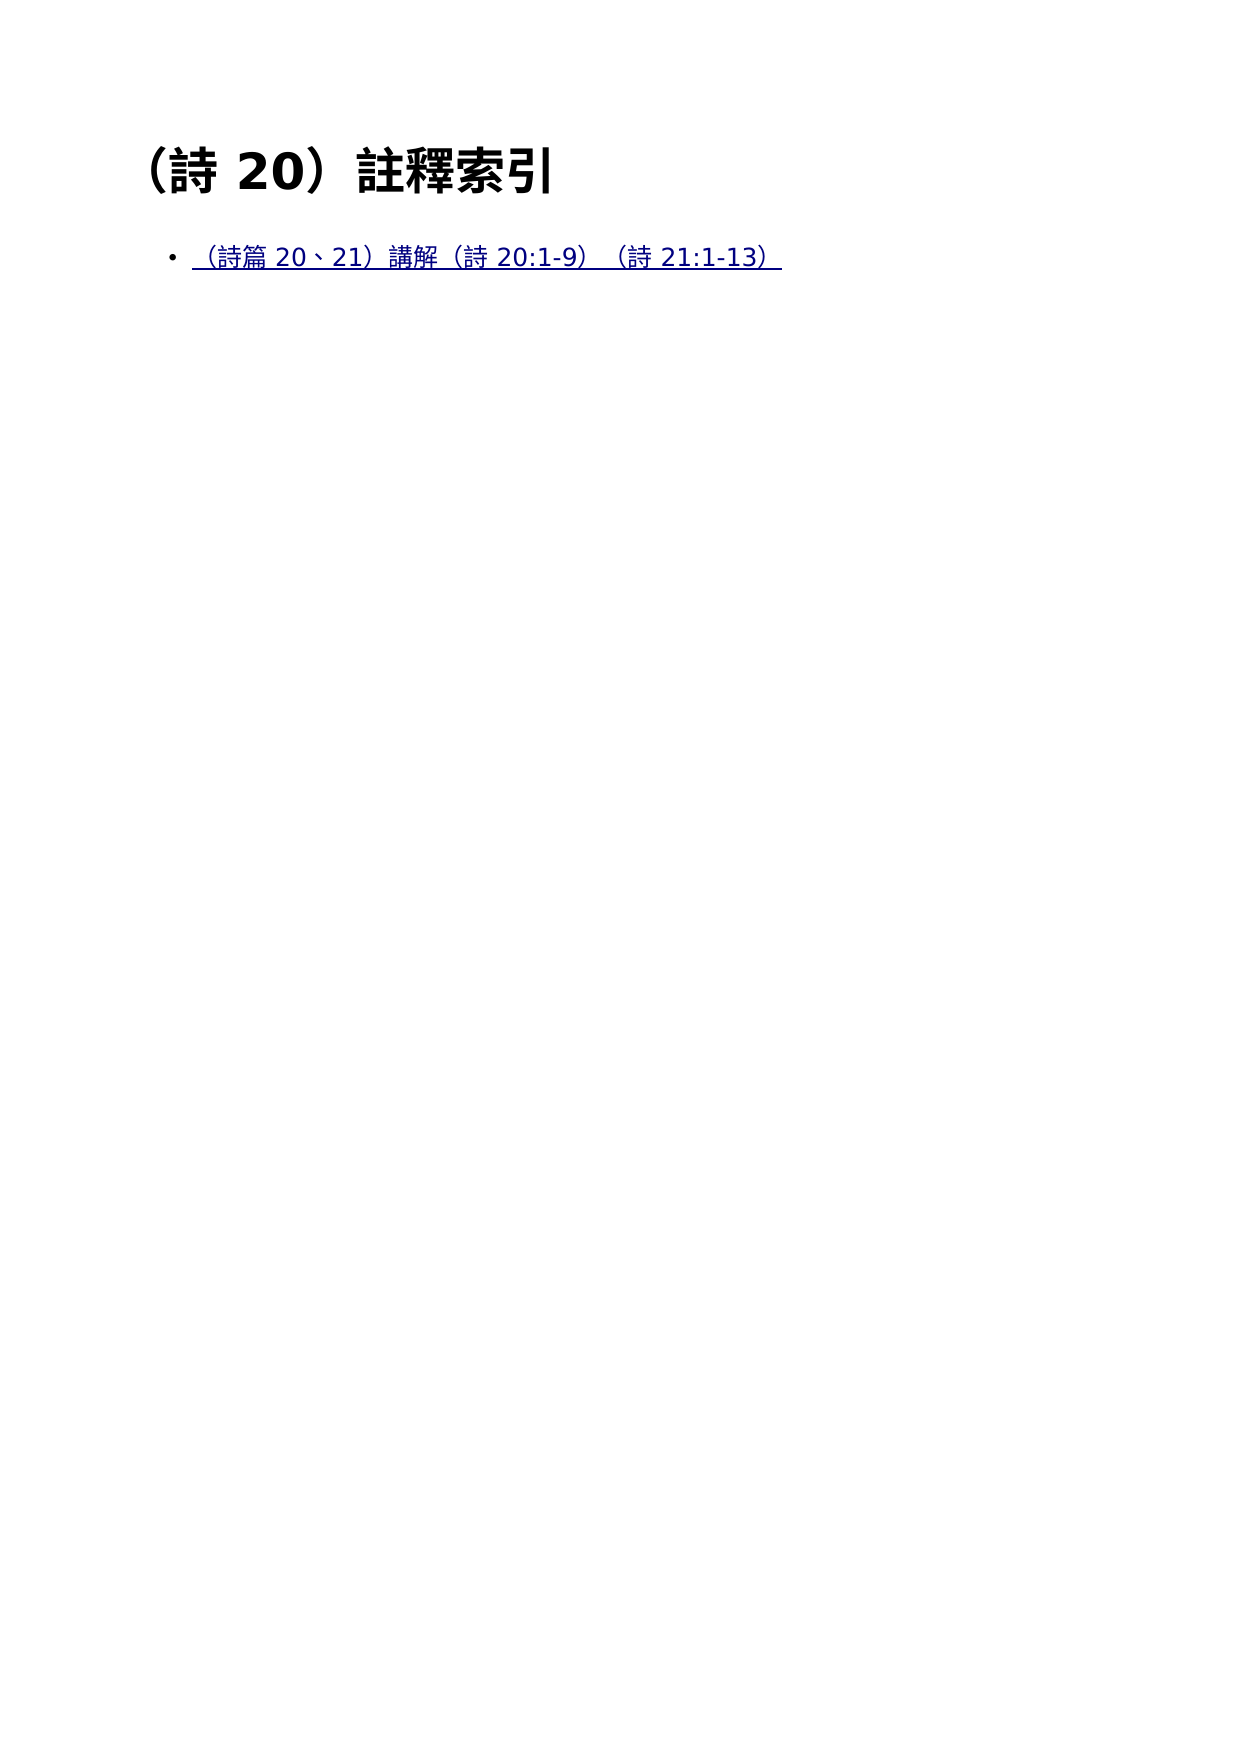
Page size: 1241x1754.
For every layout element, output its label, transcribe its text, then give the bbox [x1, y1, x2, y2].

list （詩篇 20、21）講解（詩 20:1-9）（詩 21:1-13） [177, 243, 1122, 272]
subtitle （詩 20）註釋索引 [118, 143, 1122, 201]
